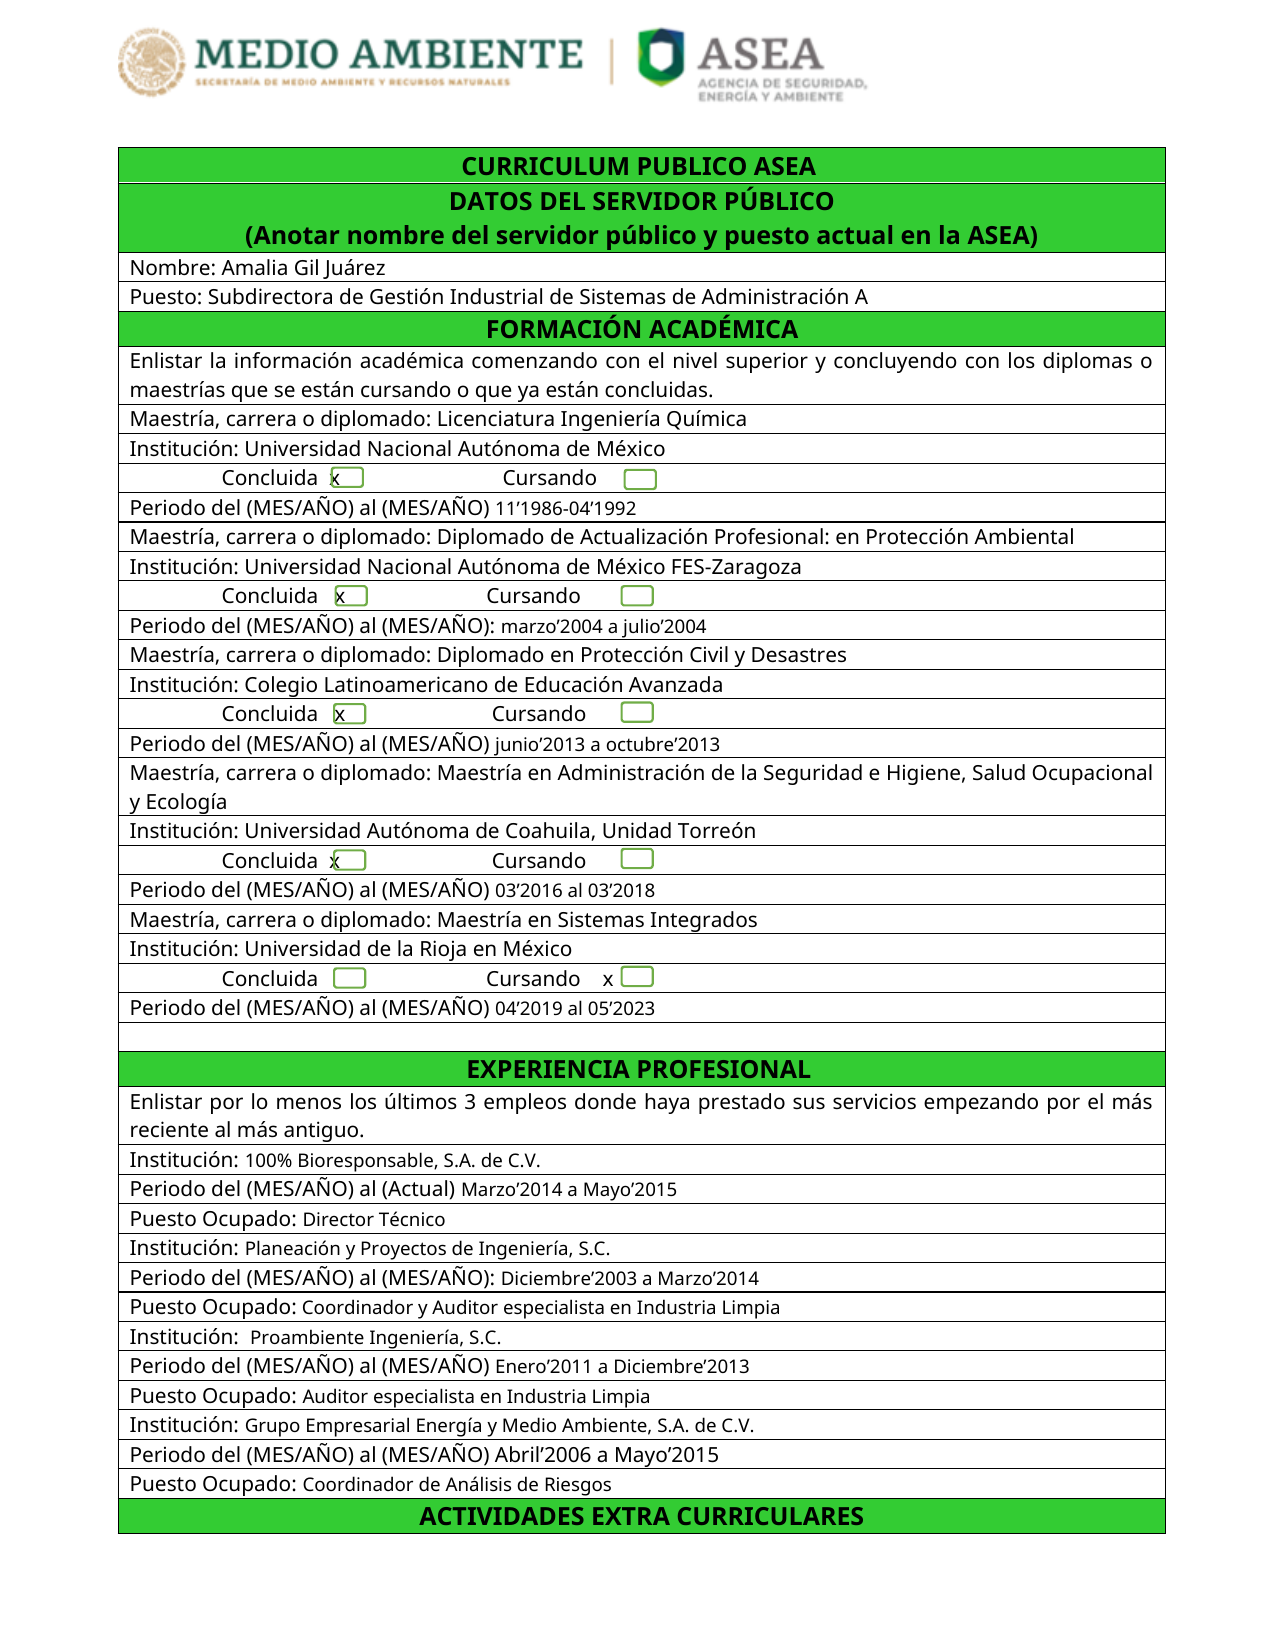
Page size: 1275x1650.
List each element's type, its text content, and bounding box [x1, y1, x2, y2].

table_cell Puesto Ocupado: Coordinador y Auditor especialista en Industria Limpia [119, 1293, 1165, 1321]
table_cell Enlistar la información académica comenzando con el nivel superior y concluyendo con los diplomas o maestrías que se están cursando o que ya están concluidas. [119, 347, 1165, 403]
table_cell Institución: Grupo Empresarial Energía y Medio Ambiente, S.A. de C.V. [119, 1410, 1165, 1439]
table_cell Institución: Colegio Latinoamericano de Educación Avanzada [119, 670, 1165, 698]
table_cell Maestría, carrera o diplomado: Maestría en Sistemas Integrados [119, 905, 1165, 933]
table_cell Puesto Ocupado: Auditor especialista en Industria Limpia [119, 1381, 1165, 1409]
table_cell Periodo del (MES/AÑO) al (MES/AÑO) Enero’2011 a Diciembre’2013 [119, 1351, 1165, 1380]
table_cell Institución: Universidad Nacional Autónoma de México FES-Zaragoza [119, 552, 1165, 580]
table_cell Institución: Universidad Autónoma de Coahuila, Unidad Torreón [119, 816, 1165, 845]
table_cell FORMACIÓN ACADÉMICA [119, 312, 1165, 346]
table_cell DATOS DEL SERVIDOR PÚBLICO (Anotar nombre del servidor público y puesto actual en la ASEA) [119, 184, 1165, 252]
table_cell EXPERIENCIA PROFESIONAL [119, 1052, 1165, 1086]
table_cell Concluida x Cursando [119, 581, 1165, 610]
table_cell Maestría, carrera o diplomado: Diplomado de Actualización Profesional: en Protección Ambiental [119, 523, 1165, 551]
table_cell Periodo del (MES/AÑO) al (MES/AÑO) 11’1986-04’1992 [119, 493, 1165, 521]
table_cell ACTIVIDADES EXTRA CURRICULARES [119, 1499, 1165, 1533]
table_cell Institución: Proambiente Ingeniería, S.C. [119, 1322, 1165, 1350]
table_cell Institución: Universidad de la Rioja en México [119, 934, 1165, 963]
table_cell Periodo del (MES/AÑO) al (MES/AÑO) 03’2016 al 03’2018 [119, 875, 1165, 904]
table_cell Concluida x Cursando [119, 464, 1165, 492]
table_cell Puesto: Subdirectora de Gestión Industrial de Sistemas de Administración A [119, 282, 1165, 311]
table_cell Periodo del (MES/AÑO) al (MES/AÑO) 04’2019 al 05’2023 [119, 993, 1165, 1022]
table_cell Concluida Cursando x [119, 964, 1165, 992]
table_cell Institución: 100% Bioresponsable, S.A. de C.V. [119, 1145, 1165, 1173]
table_cell Periodo del (MES/AÑO) al (MES/AÑO): Diciembre’2003 a Marzo’2014 [119, 1263, 1165, 1291]
table_cell Nombre: Amalia Gil Juárez [119, 253, 1165, 281]
table_cell Periodo del (MES/AÑO) al (MES/AÑO): marzo’2004 a julio’2004 [119, 611, 1165, 639]
table_cell Enlistar por lo menos los últimos 3 empleos donde haya prestado sus servicios empezando por el más reciente al más antiguo. [119, 1087, 1165, 1144]
table_cell Puesto Ocupado: Director Técnico [119, 1204, 1165, 1232]
table_cell Institución: Universidad Nacional Autónoma de México [119, 434, 1165, 462]
table_cell Concluida x Cursando [119, 846, 1165, 874]
table_cell Maestría, carrera o diplomado: Maestría en Administración de la Seguridad e Higiene, Salud Ocupacional y Ecología [119, 758, 1165, 815]
table_cell Concluida x Cursando [119, 699, 1165, 728]
table_cell Periodo del (MES/AÑO) al (Actual) Marzo’2014 a Mayo’2015 [119, 1175, 1165, 1203]
table_cell Periodo del (MES/AÑO) al (MES/AÑO) junio’2013 a octubre’2013 [119, 729, 1165, 757]
table_cell [119, 1023, 1165, 1051]
table_cell Periodo del (MES/AÑO) al (MES/AÑO) Abril’2006 a Mayo’2015 [119, 1440, 1165, 1468]
table_cell Puesto Ocupado: Coordinador de Análisis de Riesgos [119, 1469, 1165, 1498]
table_cell Maestría, carrera o diplomado: Diplomado en Protección Civil y Desastres [119, 640, 1165, 669]
table_header CURRICULUM PUBLICO ASEA [119, 148, 1165, 182]
table_cell Maestría, carrera o diplomado: Licenciatura Ingeniería Química [119, 405, 1165, 433]
table_cell Institución: Planeación y Proyectos de Ingeniería, S.C. [119, 1234, 1165, 1262]
